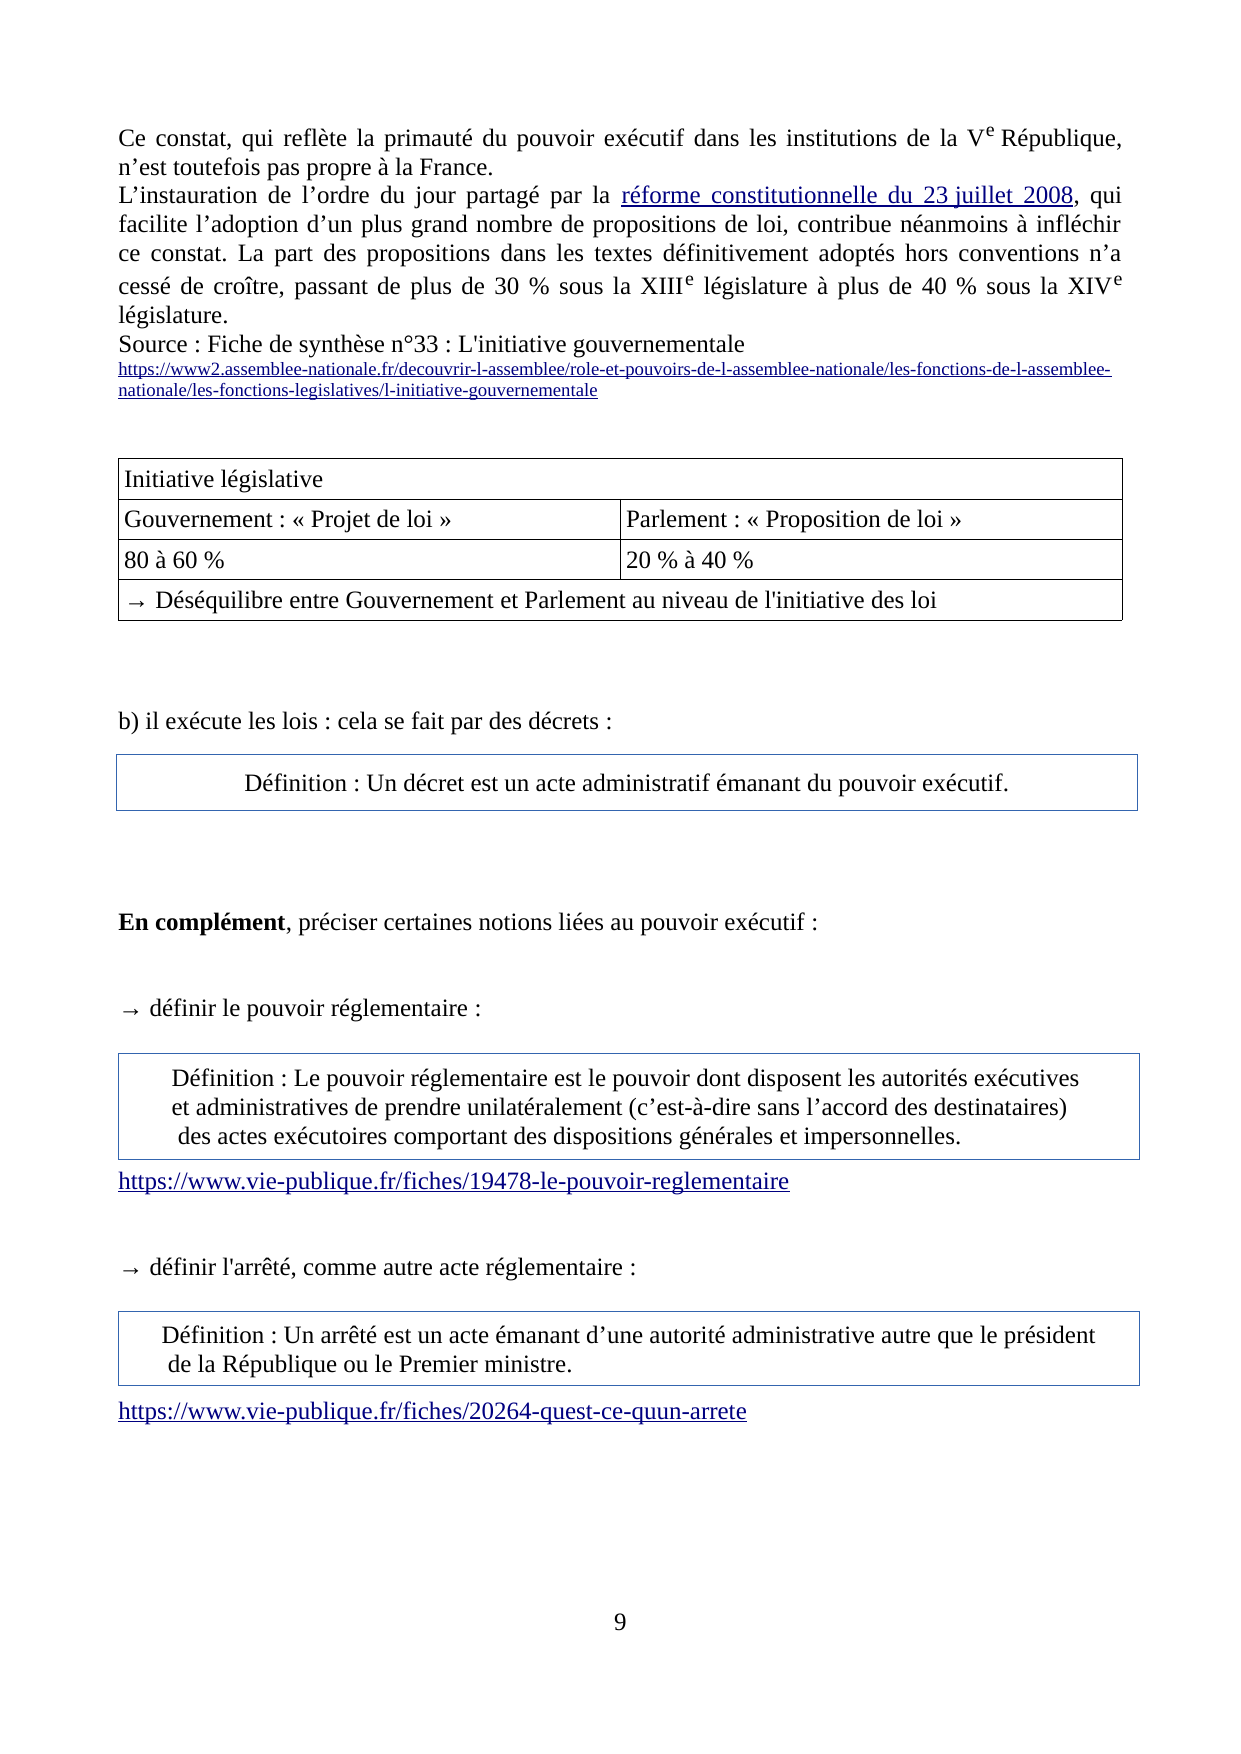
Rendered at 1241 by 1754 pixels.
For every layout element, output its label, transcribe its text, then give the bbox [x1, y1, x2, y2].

text Ce constat, qui reflète la primauté du pouvoir exécutif dans les institutions de la Ve République, n’est toutefois pas propre à la France. [118, 118, 1122, 180]
table_header Initiative législative [119, 459, 1122, 499]
table_cell Parlement : « Proposition de loi » [621, 500, 1122, 539]
table_cell 20 % à 40 % [621, 540, 1122, 579]
text https://www2.assemblee-nationale.fr/decouvrir-l-assemblee/role-et-pouvoirs-de-l-assemblee-nationale/les-fonctions-de-l-assemblee-nationale/les-fonctions-legislatives/l-initiative-gouvernementale [118, 358, 1122, 401]
text https://www.vie-publique.fr/fiches/19478-le-pouvoir-reglementaire [118, 1166, 1122, 1195]
subtitle Source : Fiche de synthèse n°33 : L'initiative gouvernementale [118, 329, 1122, 358]
table_cell 80 à 60 % [119, 540, 620, 579]
text b) il exécute les lois : cela se fait par des décrets : [118, 706, 1122, 735]
text → définir le pouvoir réglementaire : [118, 993, 1122, 1022]
text L’instauration de l’ordre du jour partagé par la réforme constitutionnelle du 23 juillet 2008, qui facilite l’adoption d’un plus grand nombre de propositions de loi, contribue néanmoins à infléchir ce constat. La part des propositions dans les textes définitivement adoptés hors conventions n’a cessé de croître, passant de plus de 30 % sous la XIIIe législature à plus de 40 % sous la XIVe législature. [118, 180, 1122, 329]
text En complément, préciser certaines notions liées au pouvoir exécutif : [118, 907, 1122, 936]
table_cell Gouvernement : « Projet de loi » [119, 500, 620, 539]
table_cell → Déséquilibre entre Gouvernement et Parlement au niveau de l'initiative des loi [119, 580, 1122, 619]
text → définir l'arrêté, comme autre acte réglementaire : [118, 1252, 1122, 1281]
text https://www.vie-publique.fr/fiches/20264-quest-ce-quun-arrete [118, 1396, 1122, 1425]
